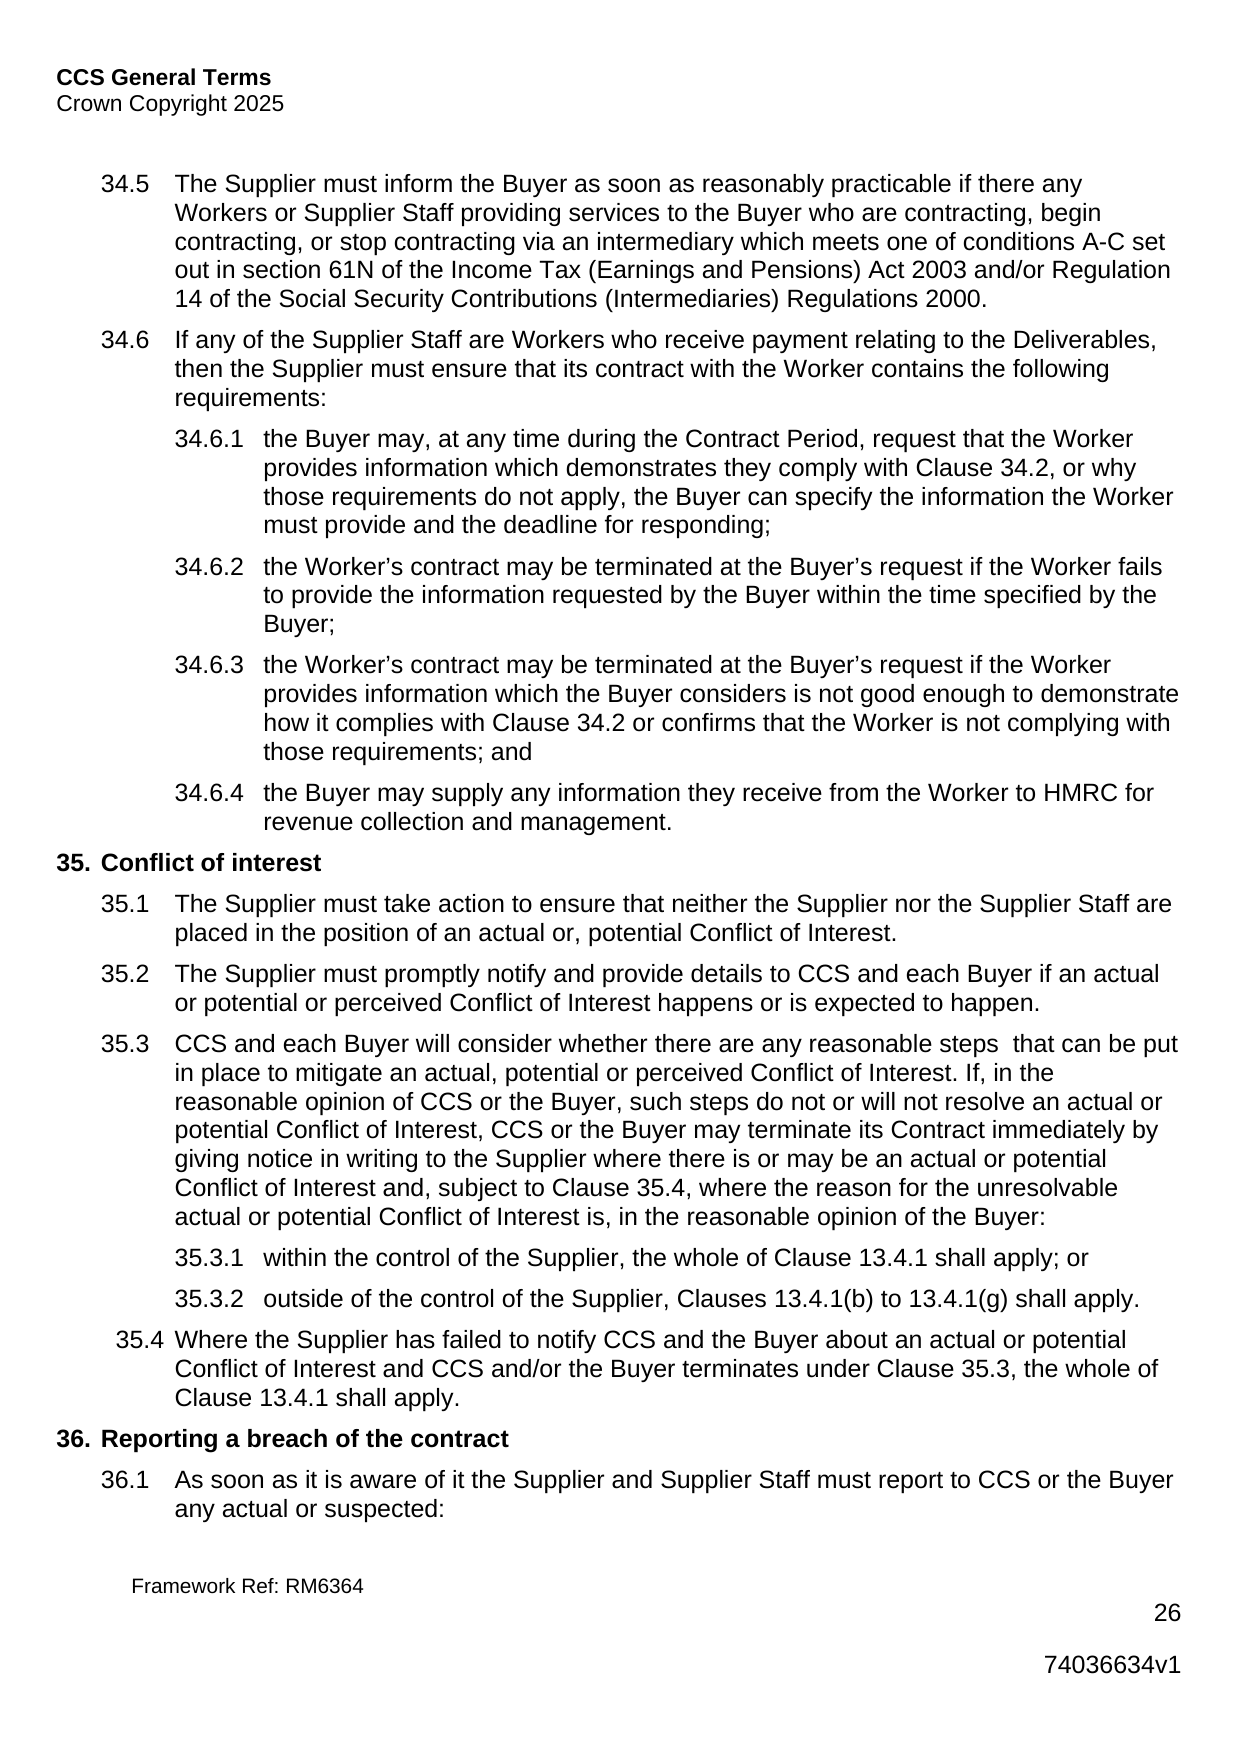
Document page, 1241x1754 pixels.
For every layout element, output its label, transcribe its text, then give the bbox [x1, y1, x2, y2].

list the Buyer may, at any time during the Contract Period, request that the Worker provides information which demonstrates they comply with Clause 34.2, or why those requirements do not apply, the Buyer can specify the information the Worker must provide and the deadline for responding; [174, 424, 1181, 539]
list the Worker’s contract may be terminated at the Buyer’s request if the Worker fails to provide the information requested by the Buyer within the time specified by the Buyer; [174, 552, 1181, 638]
list Where the Supplier has failed to notify CCS and the Buyer about an actual or potential Conflict of Interest and CCS and/or the Buyer terminates under Clause 35.3, the whole of Clause 13.4.1 shall apply. [115, 1326, 1181, 1412]
list the Buyer may supply any information they receive from the Worker to HMRC for revenue collection and management. [174, 778, 1181, 836]
list Conflict of interest [56, 848, 1181, 877]
list If any of the Supplier Staff are Workers who receive payment relating to the Deliverables, then the Supplier must ensure that its contract with the Worker contains the following requirements: [101, 326, 1181, 412]
list The Supplier must promptly notify and provide details to CCS and each Buyer if an actual or potential or perceived Conflict of Interest happens or is expected to happen. [101, 959, 1181, 1017]
list The Supplier must take action to ensure that neither the Supplier nor the Supplier Staff are placed in the position of an actual or, potential Conflict of Interest. [101, 889, 1181, 947]
list the Worker’s contract may be terminated at the Buyer’s request if the Worker provides information which the Buyer considers is not good enough to demonstrate how it complies with Clause 34.2 or confirms that the Worker is not complying with those requirements; and [174, 651, 1181, 766]
list Reporting a breach of the contract [56, 1424, 1181, 1453]
list outside of the control of the Supplier, Clauses 13.4.1(b) to 13.4.1(g) shall apply. [174, 1284, 1181, 1313]
list As soon as it is aware of it the Supplier and Supplier Staff must report to CCS or the Buyer any actual or suspected: [101, 1466, 1181, 1523]
list The Supplier must inform the Buyer as soon as reasonably practicable if there any Workers or Supplier Staff providing services to the Buyer who are contracting, begin contracting, or stop contracting via an intermediary which meets one of conditions A-C set out in section 61N of the Income Tax (Earnings and Pensions) Act 2003 and/or Regulation 14 of the Social Security Contributions (Intermediaries) Regulations 2000. [101, 169, 1181, 313]
list CCS and each Buyer will consider whether there are any reasonable steps that can be put in place to mitigate an actual, potential or perceived Conflict of Interest. If, in the reasonable opinion of CCS or the Buyer, such steps do not or will not resolve an actual or potential Conflict of Interest, CCS or the Buyer may terminate its Contract immediately by giving notice in writing to the Supplier where there is or may be an actual or potential Conflict of Interest and, subject to Clause 35.4, where the reason for the unresolvable actual or potential Conflict of Interest is, in the reasonable opinion of the Buyer: [101, 1029, 1181, 1231]
list within the control of the Supplier, the whole of Clause 13.4.1 shall apply; or [174, 1243, 1181, 1272]
